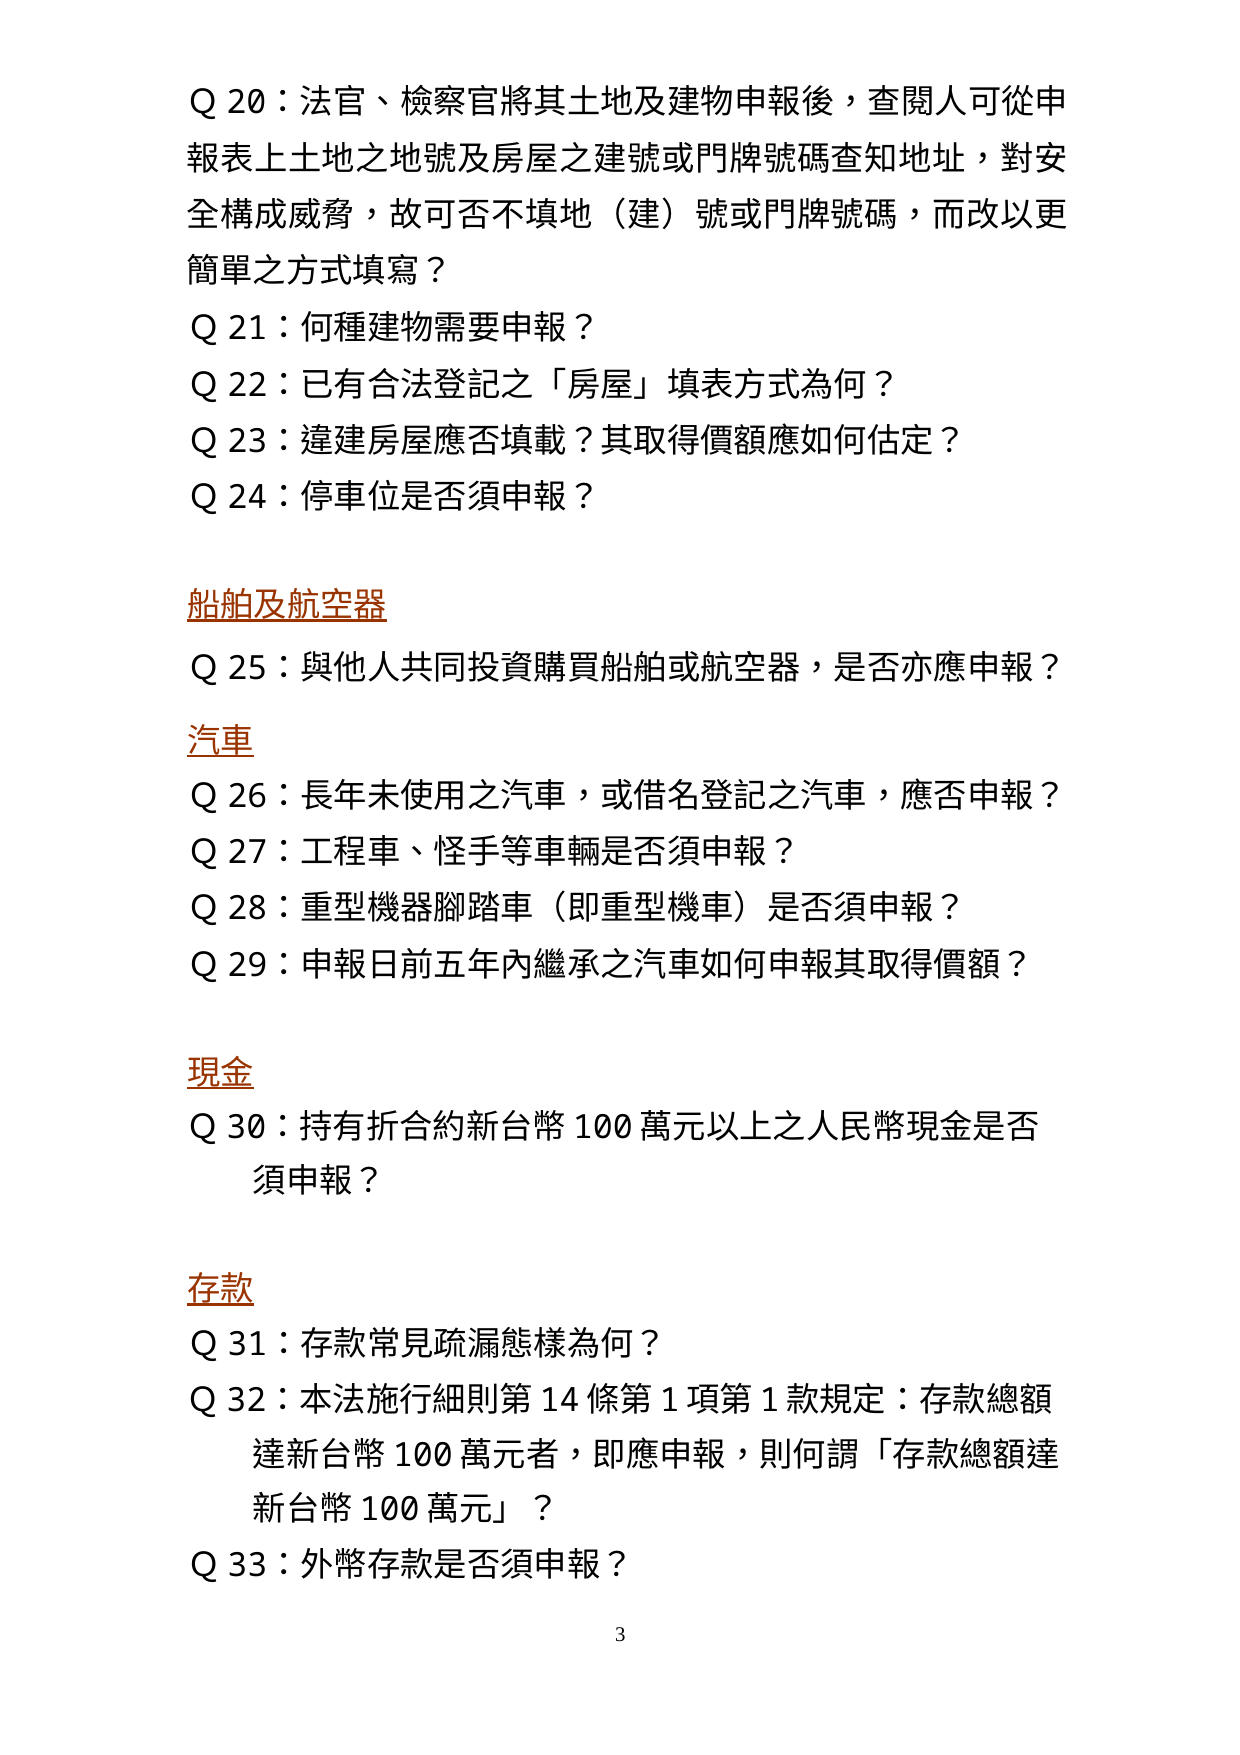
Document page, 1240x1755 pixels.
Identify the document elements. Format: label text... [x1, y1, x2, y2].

text Ｑ29：申報日前五年內繼承之汽車如何申報其取得價額？ [187, 937, 1069, 986]
text 存款 [187, 1262, 1069, 1310]
text 汽車 [187, 714, 1069, 762]
text Ｑ31：存款常見疏漏態樣為何？ [187, 1317, 1069, 1365]
text 船舶及航空器 [187, 578, 1069, 626]
text Ｑ25：與他人共同投資購買船舶或航空器，是否亦應申報？ [187, 640, 1069, 689]
text Ｑ26：長年未使用之汽車，或借名登記之汽車，應否申報？ [187, 768, 1069, 817]
text Ｑ20：法官、檢察官將其土地及建物申報後，查閱人可從申報表上土地之地號及房屋之建號或門牌號碼查知地址，對安全構成威脅，故可否不填地（建）號或門牌號碼，而改以更簡單之方式填寫？ [186, 75, 1069, 292]
text Ｑ32：本法施行細則第14條第1項第1款規定：存款總額達新台幣100萬元者，即應申報，則何謂「存款總額達新台幣100萬元」？ [186, 1373, 1069, 1530]
text Ｑ24：停車位是否須申報？ [187, 470, 1069, 518]
text Ｑ27：工程車、怪手等車輛是否須申報？ [187, 825, 1069, 873]
text Ｑ21：何種建物需要申報？ [187, 301, 1069, 349]
text Ｑ30：持有折合約新台幣100萬元以上之人民幣現金是否須申報？ [186, 1100, 1069, 1202]
text Ｑ23：違建房屋應否填載？其取得價額應如何估定？ [187, 414, 1069, 462]
text Ｑ28：重型機器腳踏車（即重型機車）是否須申報？ [187, 881, 1069, 929]
text Ｑ22：已有合法登記之「房屋」填表方式為何？ [187, 357, 1069, 406]
text 現金 [187, 1045, 1069, 1094]
text Ｑ33：外幣存款是否須申報？ [187, 1538, 1069, 1586]
